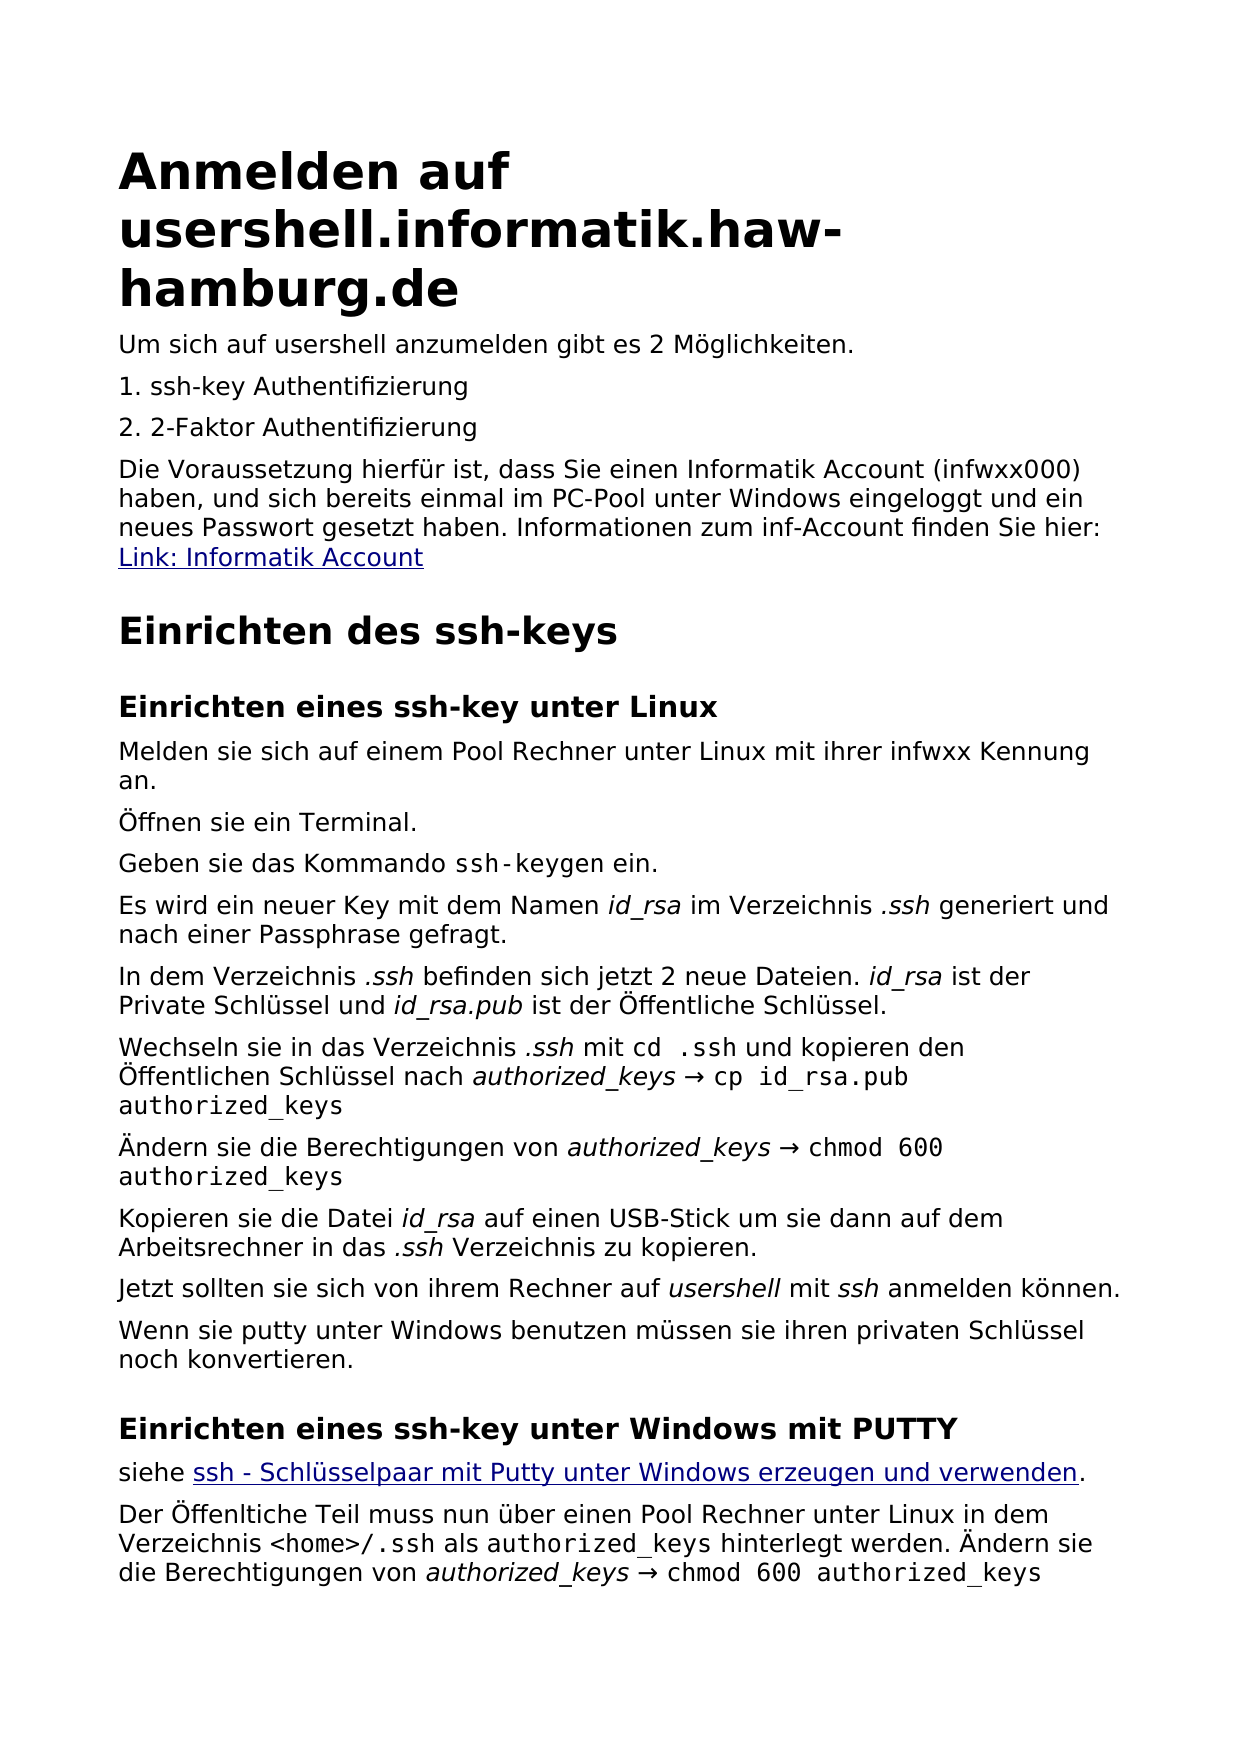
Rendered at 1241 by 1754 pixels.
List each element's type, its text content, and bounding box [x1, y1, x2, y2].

text Wechseln sie in das Verzeichnis .ssh mit cd .ssh und kopieren den Öffentlichen Schlüssel nach authorized_keys → cp id_rsa.pub authorized_keys [118, 1033, 1122, 1120]
text Wenn sie putty unter Windows benutzen müssen sie ihren privaten Schlüssel noch konvertieren. [118, 1316, 1122, 1374]
subtitle Anmelden auf usershell.informatik.haw-hamburg.de [118, 143, 1122, 318]
text 1. ssh-key Authentifizierung [118, 372, 1122, 401]
text Der Öffenltiche Teil muss nun über einen Pool Rechner unter Linux in dem Verzeichnis <home>/.ssh als authorized_keys hinterlegt werden. Ändern sie die Berechtigungen von authorized_keys → chmod 600 authorized_keys [118, 1500, 1122, 1588]
text siehe ssh - Schlüsselpaar mit Putty unter Windows erzeugen und verwenden. [118, 1458, 1122, 1488]
text Ändern sie die Berechtigungen von authorized_keys → chmod 600 authorized_keys [118, 1133, 1122, 1191]
text Kopieren sie die Datei id_rsa auf einen USB-Stick um sie dann auf dem Arbeitsrechner in das .ssh Verzeichnis zu kopieren. [118, 1204, 1122, 1262]
text Jetzt sollten sie sich von ihrem Rechner auf usershell mit ssh anmelden können. [118, 1274, 1122, 1304]
text Geben sie das Kommando ssh-keygen ein. [118, 849, 1122, 879]
text In dem Verzeichnis .ssh befinden sich jetzt 2 neue Dateien. id_rsa ist der Private Schlüssel und id_rsa.pub ist der Öffentliche Schlüssel. [118, 962, 1122, 1020]
text Um sich auf usershell anzumelden gibt es 2 Möglichkeiten. [118, 330, 1122, 359]
subtitle Einrichten eines ssh-key unter Windows mit PUTTY [118, 1412, 1122, 1446]
text Melden sie sich auf einem Pool Rechner unter Linux mit ihrer infwxx Kennung an. [118, 737, 1122, 795]
text 2. 2-Faktor Authentifizierung [118, 414, 1122, 443]
subtitle Einrichten des ssh-keys [118, 609, 1122, 653]
text Die Voraussetzung hierfür ist, dass Sie einen Informatik Account (infwxx000) haben, und sich bereits einmal im PC-Pool unter Windows eingeloggt und ein neues Passwort gesetzt haben. Informationen zum inf-Account finden Sie hier: Link: Informatik Account [118, 455, 1122, 572]
subtitle Einrichten eines ssh-key unter Linux [118, 691, 1122, 724]
text Öffnen sie ein Terminal. [118, 808, 1122, 837]
text Es wird ein neuer Key mit dem Namen id_rsa im Verzeichnis .ssh generiert und nach einer Passphrase gefragt. [118, 891, 1122, 949]
